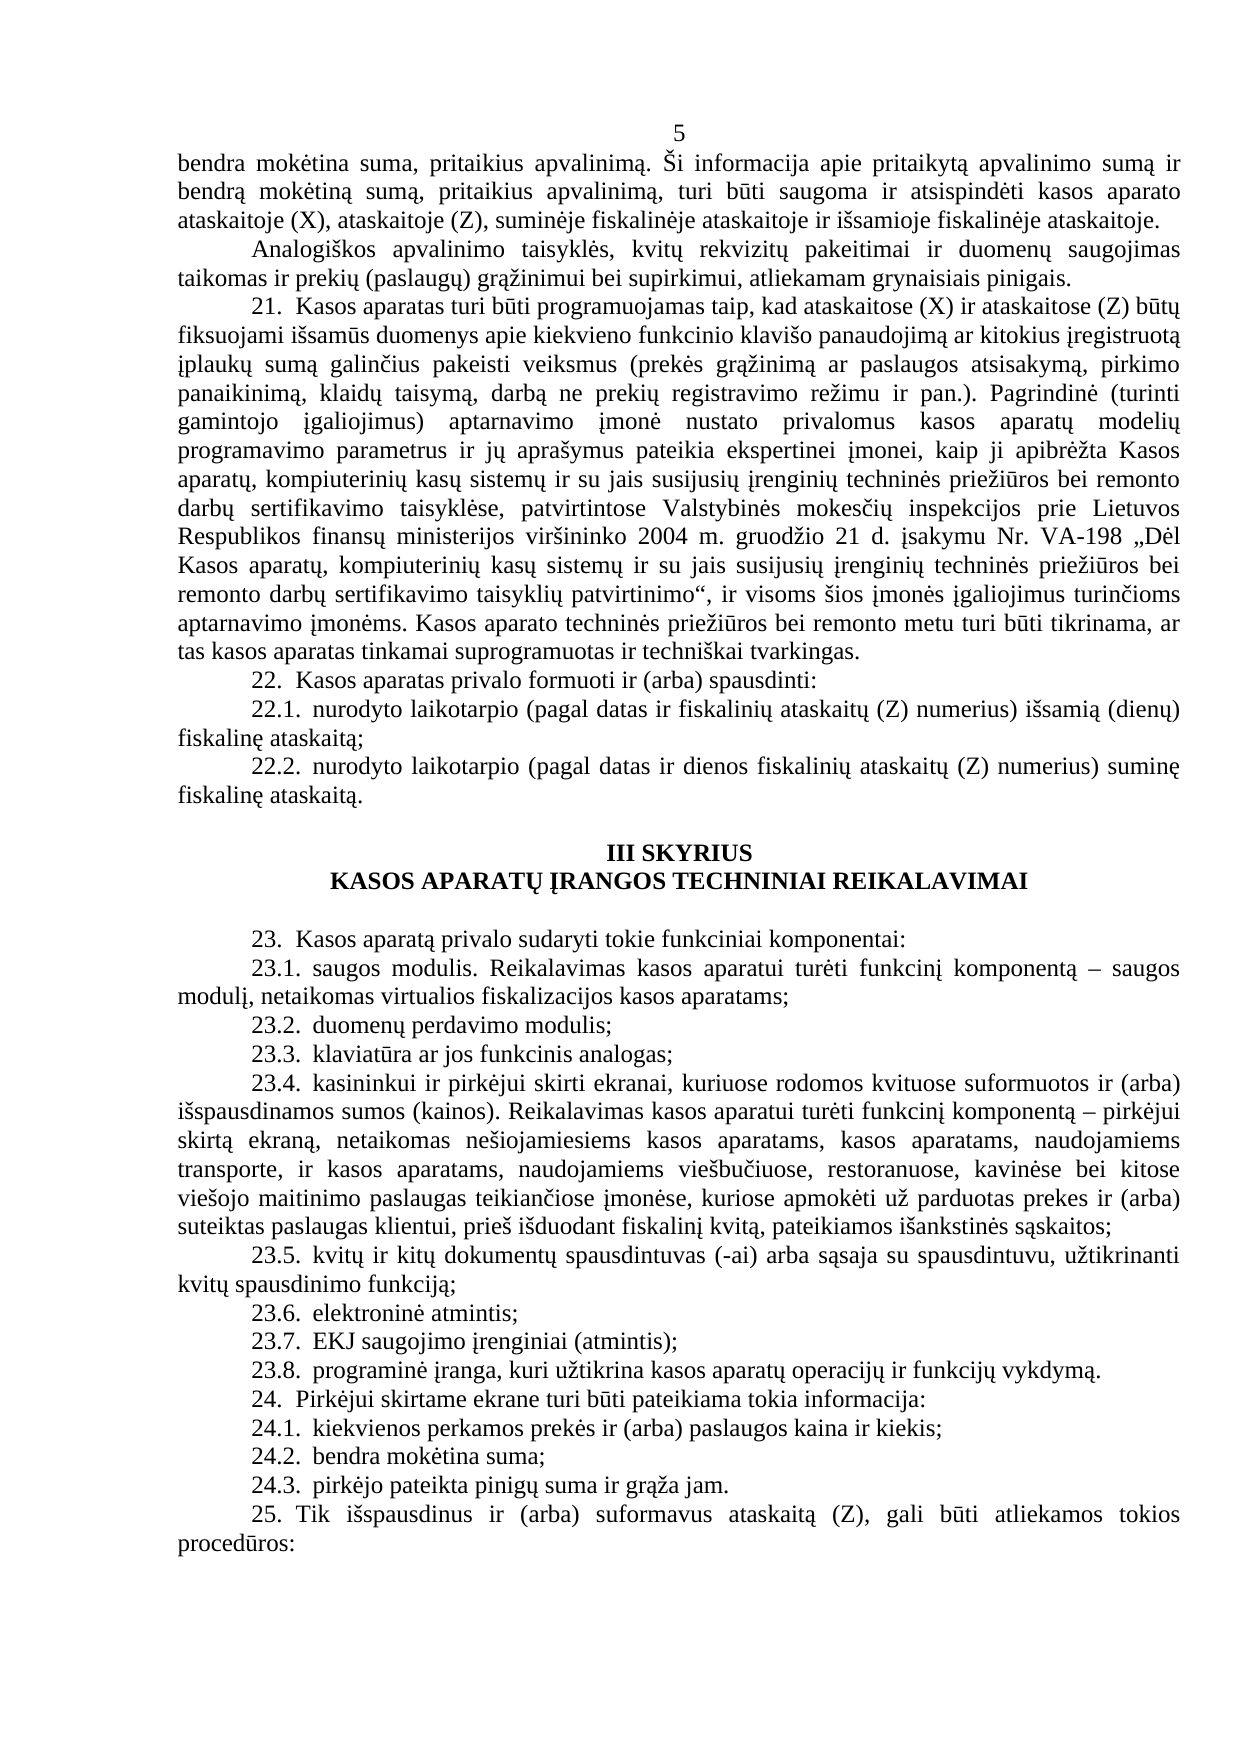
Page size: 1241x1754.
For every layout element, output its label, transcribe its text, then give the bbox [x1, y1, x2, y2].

text III SKYRIUS [177, 838, 1181, 866]
text 21. Kasos aparatas turi būti programuojamas taip, kad ataskaitose (X) ir ataskaitose (Z) būtų fiksuojami išsamūs duomenys apie kiekvieno funkcinio klavišo panaudojimą ar kitokius įregistruotą įplaukų sumą galinčius pakeisti veiksmus (prekės grąžinimą ar paslaugos atsisakymą, pirkimo panaikinimą, klaidų taisymą, darbą ne prekių registravimo režimu ir pan.). Pagrindinė (turinti gamintojo įgaliojimus) aptarnavimo įmonė nustato privalomus kasos aparatų modelių programavimo parametrus ir jų aprašymus pateikia ekspertinei įmonei, kaip ji apibrėžta Kasos aparatų, kompiuterinių kasų sistemų ir su jais susijusių įrenginių techninės priežiūros bei remonto darbų sertifikavimo taisyklėse, patvirtintose Valstybinės mokesčių inspekcijos prie Lietuvos Respublikos finansų ministerijos viršininko 2004 m. gruodžio 21 d. įsakymu Nr. VA-198 „Dėl Kasos aparatų, kompiuterinių kasų sistemų ir su jais susijusių įrenginių techninės priežiūros bei remonto darbų sertifikavimo taisyklių patvirtinimo“, ir visoms šios įmonės įgaliojimus turinčioms aptarnavimo įmonėms. Kasos aparato techninės priežiūros bei remonto metu turi būti tikrinama, ar tas kasos aparatas tinkamai suprogramuotas ir techniškai tvarkingas. [177, 291, 1181, 665]
text 23.5. kvitų ir kitų dokumentų spausdintuvas (-ai) arba sąsaja su spausdintuvu, užtikrinanti kvitų spausdinimo funkciją; [177, 1240, 1181, 1298]
text 23.6. elektroninė atmintis; [177, 1298, 1181, 1326]
text bendra mokėtina suma, pritaikius apvalinimą. Ši informacija apie pritaikytą apvalinimo sumą ir bendrą mokėtiną sumą, pritaikius apvalinimą, turi būti saugoma ir atsispindėti kasos aparato ataskaitoje (X), ataskaitoje (Z), suminėje fiskalinėje ataskaitoje ir išsamioje fiskalinėje ataskaitoje. [177, 148, 1181, 234]
text 23.3. klaviatūra ar jos funkcinis analogas; [177, 1039, 1181, 1068]
text 24.1. kiekvienos perkamos prekės ir (arba) paslaugos kaina ir kiekis; [177, 1413, 1181, 1441]
text 24.2. bendra mokėtina suma; [177, 1441, 1181, 1470]
text KASOS APARATŲ ĮRANGOS TECHNINIAI REIKALAVIMAI [177, 866, 1181, 895]
text 23. Kasos aparatą privalo sudaryti tokie funkciniai komponentai: [177, 924, 1181, 953]
text 22.2. nurodyto laikotarpio (pagal datas ir dienos fiskalinių ataskaitų (Z) numerius) suminę fiskalinę ataskaitą. [177, 751, 1181, 809]
text 23.1. saugos modulis. Reikalavimas kasos aparatui turėti funkcinį komponentą – saugos modulį, netaikomas virtualios fiskalizacijos kasos aparatams; [177, 953, 1181, 1010]
text 25. Tik išspausdinus ir (arba) suformavus ataskaitą (Z), gali būti atliekamos tokios procedūros: [177, 1499, 1181, 1556]
text 23.7. EKJ saugojimo įrenginiai (atmintis); [177, 1326, 1181, 1355]
text 23.2. duomenų perdavimo modulis; [177, 1010, 1181, 1039]
text 24. Pirkėjui skirtame ekrane turi būti pateikiama tokia informacija: [177, 1384, 1181, 1413]
text 22. Kasos aparatas privalo formuoti ir (arba) spausdinti: [177, 665, 1181, 694]
text 23.4. kasininkui ir pirkėjui skirti ekranai, kuriuose rodomos kvituose suformuotos ir (arba) išspausdinamos sumos (kainos). Reikalavimas kasos aparatui turėti funkcinį komponentą – pirkėjui skirtą ekraną, netaikomas nešiojamiesiems kasos aparatams, kasos aparatams, naudojamiems transporte, ir kasos aparatams, naudojamiems viešbučiuose, restoranuose, kavinėse bei kitose viešojo maitinimo paslaugas teikiančiose įmonėse, kuriose apmokėti už parduotas prekes ir (arba) suteiktas paslaugas klientui, prieš išduodant fiskalinį kvitą, pateikiamos išankstinės sąskaitos; [177, 1068, 1181, 1240]
text 22.1. nurodyto laikotarpio (pagal datas ir fiskalinių ataskaitų (Z) numerius) išsamią (dienų) fiskalinę ataskaitą; [177, 694, 1181, 751]
text 23.8. programinė įranga, kuri užtikrina kasos aparatų operacijų ir funkcijų vykdymą. [177, 1355, 1181, 1384]
text Analogiškos apvalinimo taisyklės, kvitų rekvizitų pakeitimai ir duomenų saugojimas taikomas ir prekių (paslaugų) grąžinimui bei supirkimui, atliekamam grynaisiais pinigais. [177, 234, 1181, 291]
text 24.3. pirkėjo pateikta pinigų suma ir grąža jam. [177, 1470, 1181, 1499]
